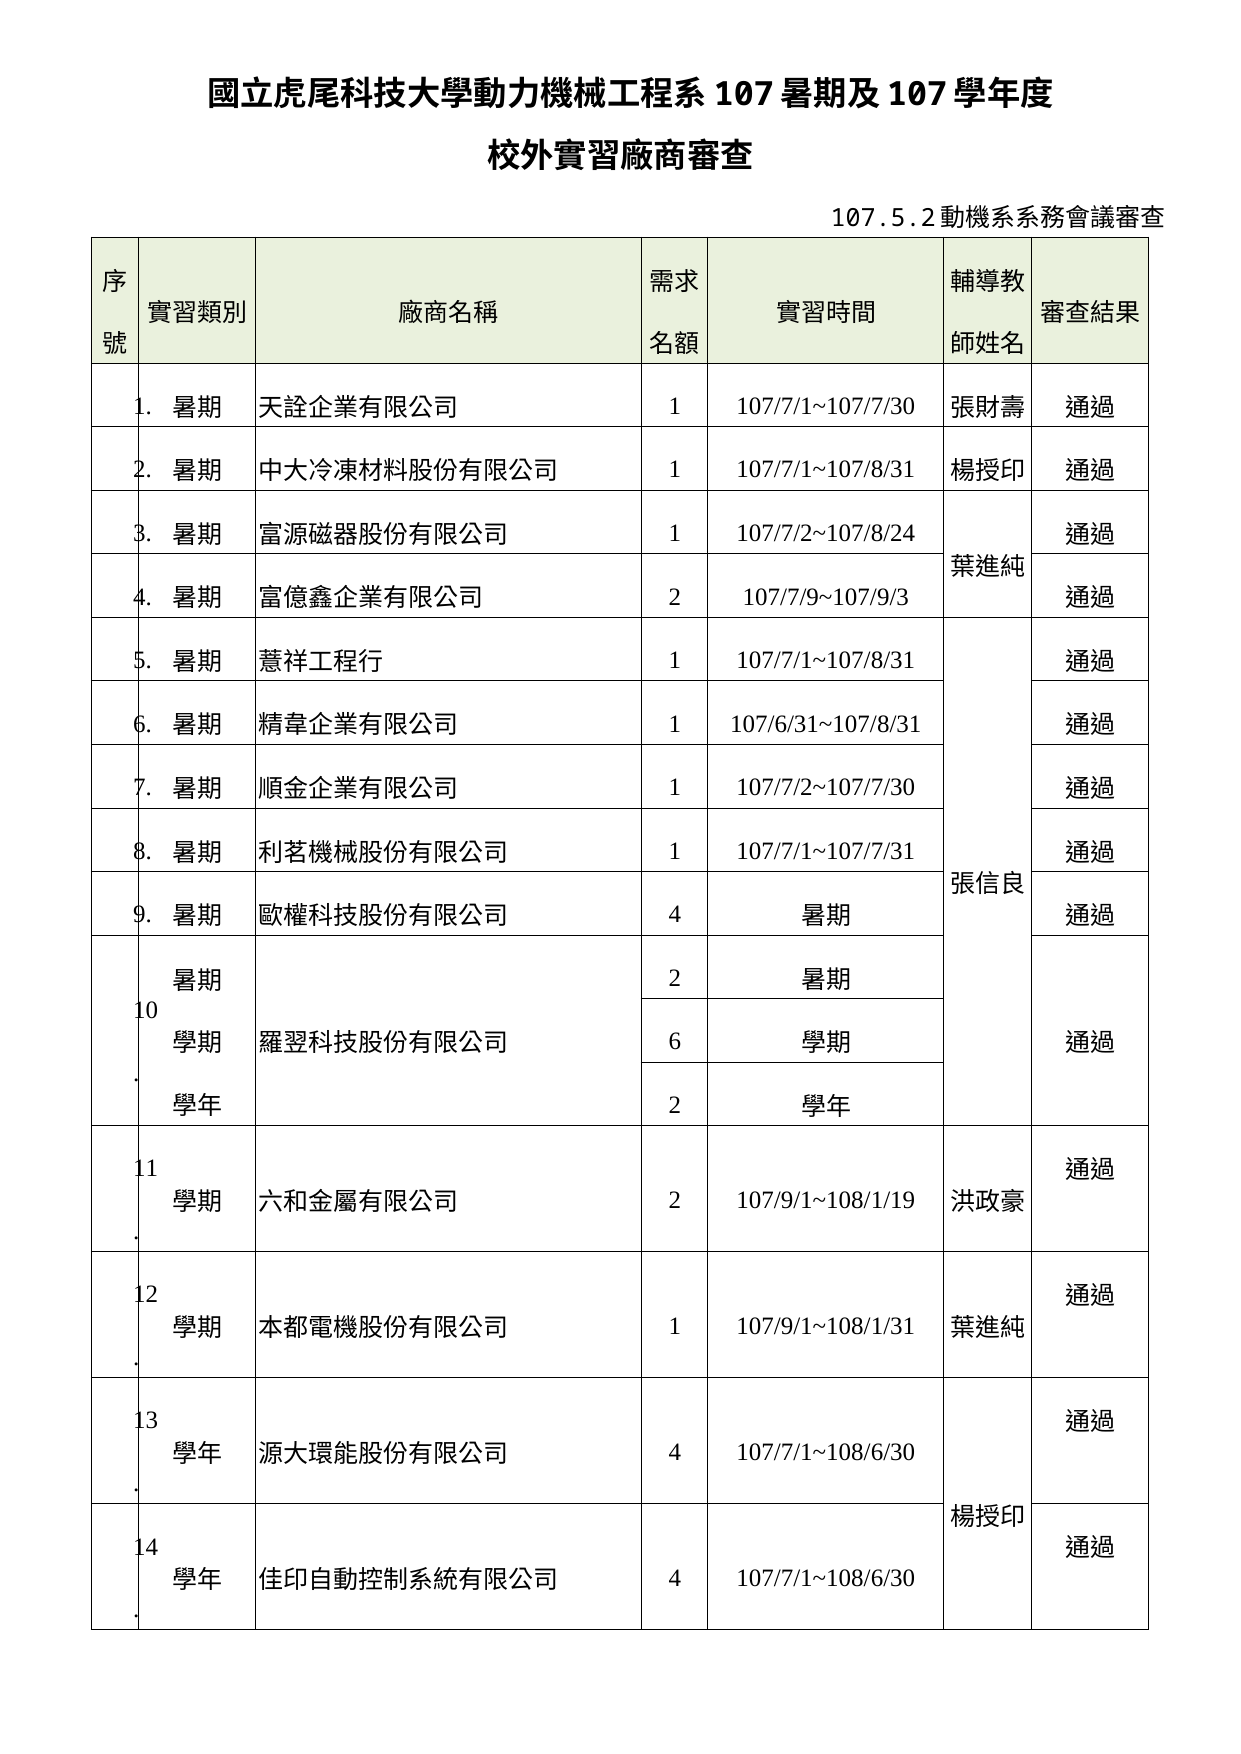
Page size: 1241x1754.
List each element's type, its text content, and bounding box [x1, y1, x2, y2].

table_cell 本都電機股份有限公司 [256, 1252, 641, 1377]
table_cell [92, 872, 138, 934]
table_cell 1 [642, 745, 707, 807]
table_cell 1 [642, 491, 707, 553]
table_header 廠商名稱 [256, 238, 641, 363]
table_cell 學年 [139, 1378, 255, 1503]
table_header 需求 名額 [642, 238, 707, 363]
table_header 實習類別 [139, 238, 255, 363]
table_cell 天詮企業有限公司 [256, 364, 641, 426]
table_cell 學期 [708, 999, 943, 1062]
text 107.5.2動機系系務會議審查 [75, 174, 1165, 237]
table_cell 暑期 [139, 364, 255, 426]
table_cell 107/7/2~107/8/24 [708, 491, 943, 553]
table_cell 通過 [1032, 809, 1148, 871]
table_cell 暑期 [708, 936, 943, 998]
table_cell 107/7/1~108/6/30 [708, 1504, 943, 1629]
table_cell 羅翌科技股份有限公司 [256, 936, 641, 1125]
table_cell 107/7/9~107/9/3 [708, 554, 943, 617]
table_cell [92, 1126, 138, 1251]
table_header 實習時間 [708, 238, 943, 363]
table_cell 中大冷凍材料股份有限公司 [256, 427, 641, 490]
table_cell 暑期 [139, 554, 255, 617]
table_cell 107/7/1~108/6/30 [708, 1378, 943, 1503]
table_cell 1 [642, 618, 707, 680]
table_cell 2 [642, 554, 707, 617]
table_cell 通過 [1032, 364, 1148, 426]
table_cell 洪政豪 [944, 1126, 1031, 1251]
table_cell 歐權科技股份有限公司 [256, 872, 641, 934]
table_cell 1 [642, 364, 707, 426]
table_cell 通過 [1032, 1126, 1148, 1251]
table_cell 富億鑫企業有限公司 [256, 554, 641, 617]
table_cell 葉進純 [944, 1252, 1031, 1377]
table_cell 精韋企業有限公司 [256, 681, 641, 744]
table_cell 學期 [139, 1126, 255, 1251]
table_cell [92, 427, 138, 490]
table_cell 107/9/1~108/1/31 [708, 1252, 943, 1377]
table_cell 1 [642, 681, 707, 744]
table_cell 順金企業有限公司 [256, 745, 641, 807]
table_cell 通過 [1032, 1378, 1148, 1503]
table_cell 富源磁器股份有限公司 [256, 491, 641, 553]
table_cell 通過 [1032, 554, 1148, 617]
table_cell 4 [642, 872, 707, 934]
table_cell 通過 [1032, 618, 1148, 680]
table_cell 1 [642, 427, 707, 490]
table_cell 107/7/1~107/7/30 [708, 364, 943, 426]
table_cell 2 [642, 1063, 707, 1125]
table_cell [92, 364, 138, 426]
table_cell 通過 [1032, 1504, 1148, 1629]
table_cell 薏祥工程行 [256, 618, 641, 680]
table_cell 107/7/2~107/7/30 [708, 745, 943, 807]
table_cell [92, 1378, 138, 1503]
table_cell 暑期 [139, 427, 255, 490]
table_cell 107/6/31~107/8/31 [708, 681, 943, 744]
table_cell [92, 681, 138, 744]
table_cell [92, 491, 138, 553]
table_cell 通過 [1032, 936, 1148, 1125]
table_cell 源大環能股份有限公司 [256, 1378, 641, 1503]
table_cell 2 [642, 1126, 707, 1251]
table_cell 2 [642, 936, 707, 998]
table_cell 學年 [139, 1504, 255, 1629]
table_cell [92, 618, 138, 680]
table_cell 暑期 [139, 681, 255, 744]
table_cell [92, 1504, 138, 1629]
table_cell 1 [642, 1252, 707, 1377]
table_cell [92, 1252, 138, 1377]
table_cell 107/7/1~107/8/31 [708, 618, 943, 680]
table_cell 暑期 [139, 618, 255, 680]
table_cell 六和金屬有限公司 [256, 1126, 641, 1251]
table_header 序號 [92, 238, 138, 363]
table_cell 暑期 [139, 872, 255, 934]
table_cell 107/7/1~107/8/31 [708, 427, 943, 490]
table_cell 6 [642, 999, 707, 1062]
table_cell 楊授印 [944, 1378, 1031, 1629]
table_cell 利茗機械股份有限公司 [256, 809, 641, 871]
table_cell [92, 809, 138, 871]
table_header 審查結果 [1032, 238, 1148, 363]
table_cell 通過 [1032, 427, 1148, 490]
table_cell 暑期 學期 學年 [139, 936, 255, 1125]
table_cell 通過 [1032, 491, 1148, 553]
table_cell 暑期 [139, 809, 255, 871]
table_cell [92, 554, 138, 617]
table_cell 學年 [708, 1063, 943, 1125]
table_header 輔導教師姓名 [944, 238, 1031, 363]
table_cell 107/7/1~107/7/31 [708, 809, 943, 871]
table_cell 張財壽 [944, 364, 1031, 426]
table_cell 暑期 [708, 872, 943, 934]
text 國立虎尾科技大學動力機械工程系107暑期及107學年度 [75, 49, 1165, 112]
table_cell 學期 [139, 1252, 255, 1377]
table_cell 楊授印 [944, 427, 1031, 490]
table_cell 1 [642, 809, 707, 871]
table_cell [92, 936, 138, 1125]
table_cell 107/9/1~108/1/19 [708, 1126, 943, 1251]
table_cell [92, 745, 138, 807]
table_cell 佳印自動控制系統有限公司 [256, 1504, 641, 1629]
table_cell 4 [642, 1504, 707, 1629]
table_cell 暑期 [139, 745, 255, 807]
table_cell 張信良 [944, 618, 1031, 1125]
table_cell 4 [642, 1378, 707, 1503]
table_cell 葉進純 [944, 491, 1031, 617]
table_cell 通過 [1032, 872, 1148, 934]
table_cell 通過 [1032, 1252, 1148, 1377]
table_cell 通過 [1032, 745, 1148, 807]
table_cell 通過 [1032, 681, 1148, 744]
text 校外實習廠商審查 [75, 112, 1165, 174]
table_cell 暑期 [139, 491, 255, 553]
